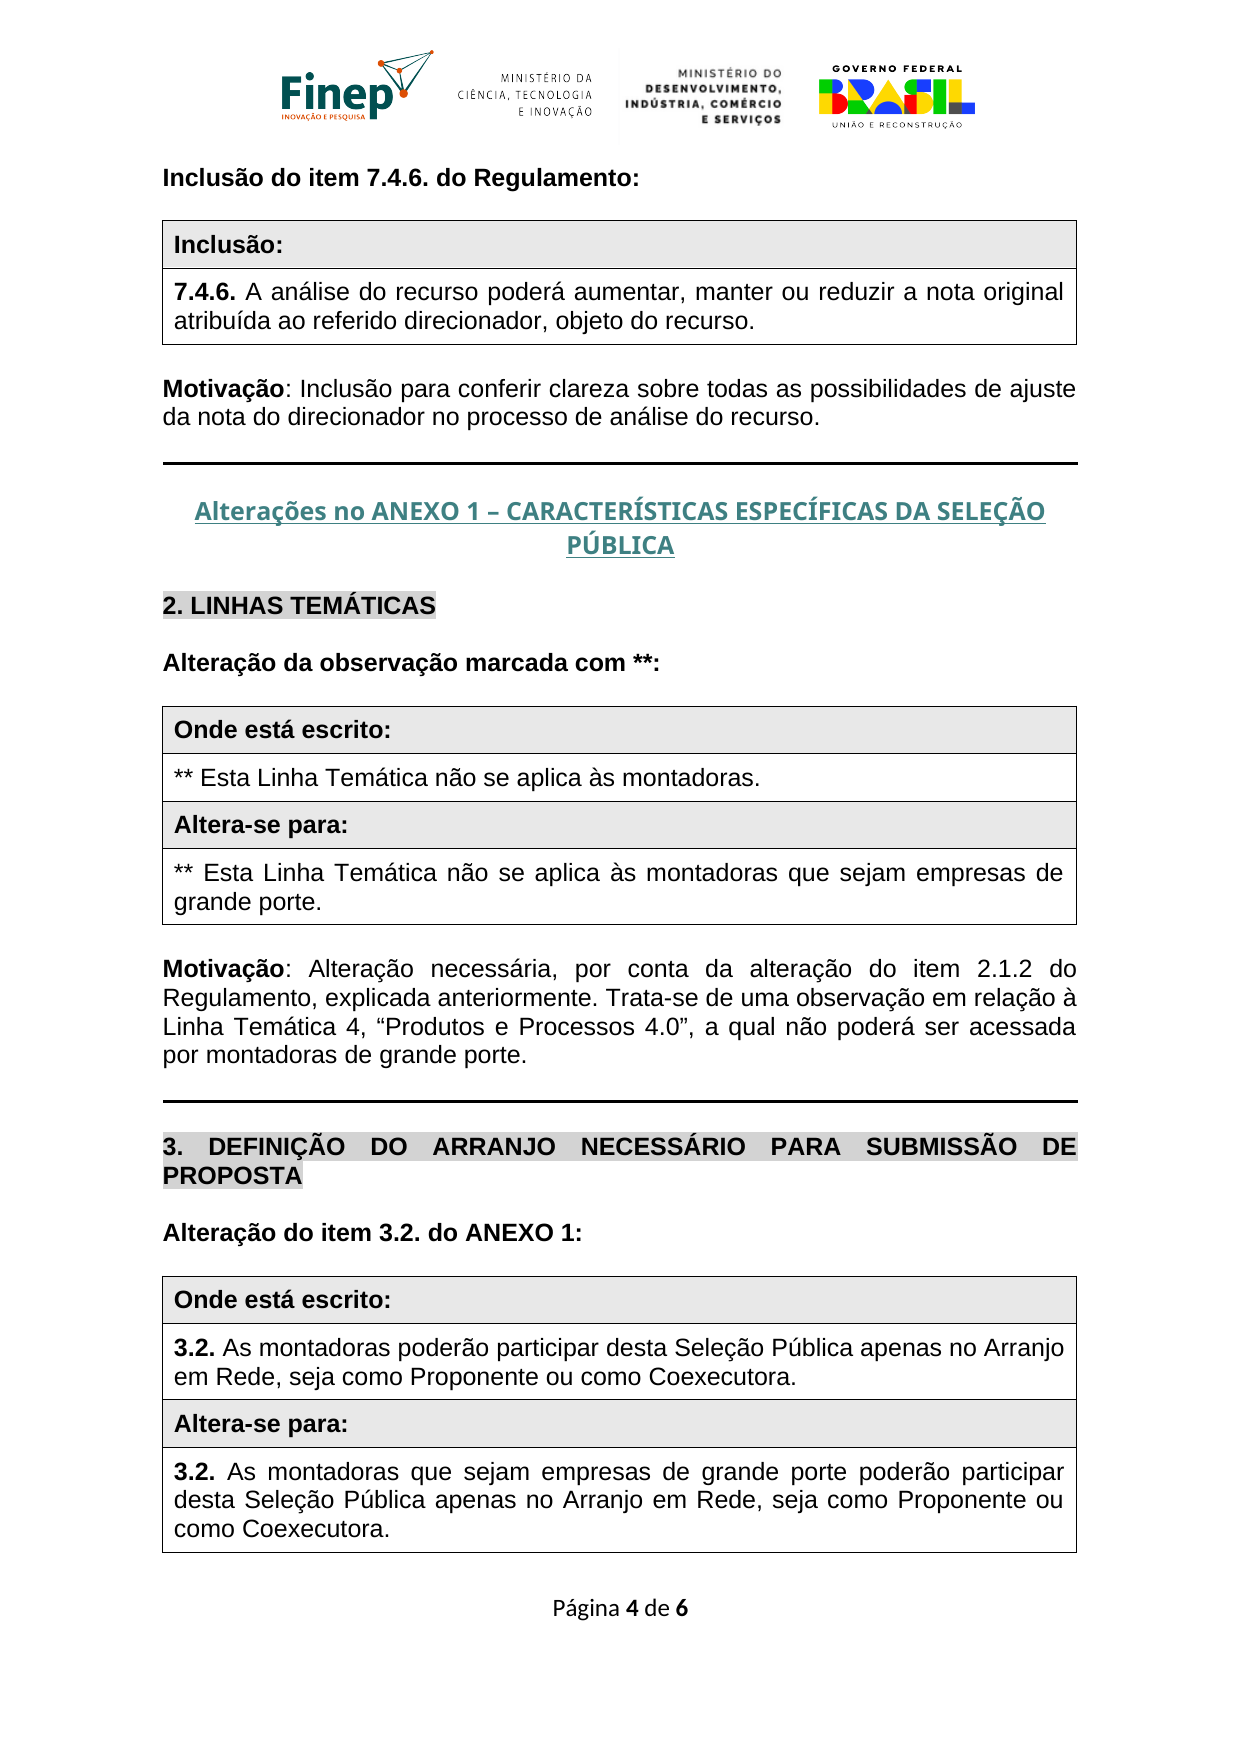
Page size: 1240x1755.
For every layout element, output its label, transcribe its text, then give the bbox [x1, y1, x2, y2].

table_header Onde está escrito: [163, 1277, 1076, 1323]
text 3. DEFINIÇÃO DO ARRANJO NECESSÁRIO PARA SUBMISSÃO DE PROPOSTA [162, 1132, 1078, 1189]
text Alteração do item 3.2. do ANEXO 1: [162, 1218, 1078, 1247]
text Motivação: Inclusão para conferir clareza sobre todas as possibilidades de ajuste da nota do direcionador no processo de análise do recurso. [162, 373, 1078, 431]
text Alterações no ANEXO 1 – CARACTERÍSTICAS ESPECÍFICAS DA SELEÇÃO PÚBLICA [162, 494, 1078, 562]
text 2. LINHAS TEMÁTICAS [162, 591, 1078, 619]
table_header Onde está escrito: [163, 707, 1076, 753]
table_cell ** Esta Linha Temática não se aplica às montadoras. [163, 754, 1076, 801]
text Inclusão do item 7.4.6. do Regulamento: [162, 162, 1078, 191]
text Motivação: Alteração necessária, por conta da alteração do item 2.1.2 do Regulamento, explicada anteriormente. Trata-se de uma observação em relação à Linha Temática 4, “Produtos e Processos 4.0”, a qual não poderá ser acessada por montadoras de grande porte. [162, 954, 1078, 1069]
text Alteração da observação marcada com **: [162, 648, 1078, 677]
table_cell Altera-se para: [163, 1400, 1076, 1447]
table_header Inclusão: [163, 221, 1076, 267]
table_cell 3.2. As montadoras que sejam empresas de grande porte poderão participar desta Seleção Pública apenas no Arranjo em Rede, seja como Proponente ou como Coexecutora. [163, 1448, 1076, 1552]
table_cell ** Esta Linha Temática não se aplica às montadoras que sejam empresas de grande porte. [163, 849, 1076, 924]
table_cell 3.2. As montadoras poderão participar desta Seleção Pública apenas no Arranjo em Rede, seja como Proponente ou como Coexecutora. [163, 1324, 1076, 1399]
table_cell Altera-se para: [163, 802, 1076, 848]
table_cell 7.4.6. A análise do recurso poderá aumentar, manter ou reduzir a nota original atribuída ao referido direcionador, objeto do recurso. [163, 269, 1076, 344]
